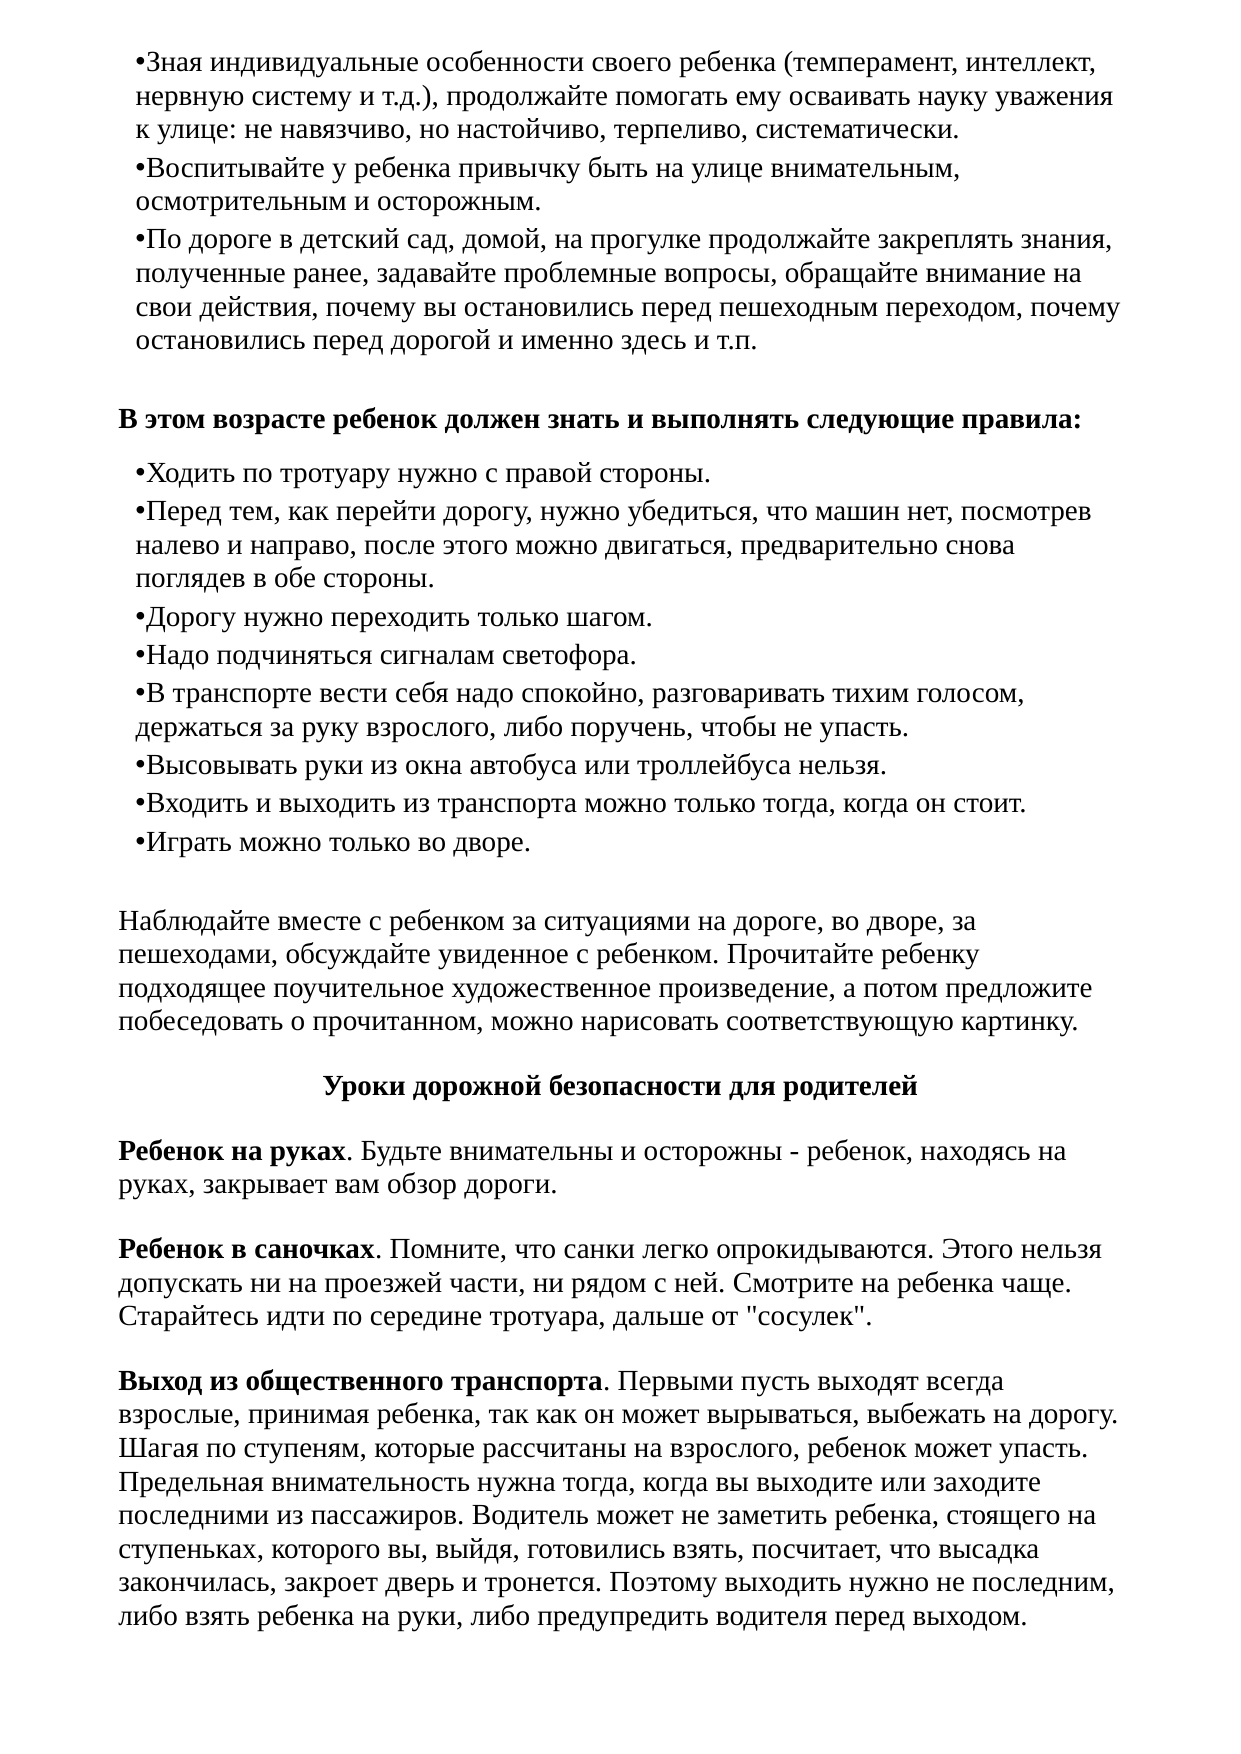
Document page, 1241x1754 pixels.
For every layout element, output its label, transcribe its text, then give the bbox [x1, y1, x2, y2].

text Наблюдайте вместе с ребенком за ситуациями на дороге, во дворе, за пешеходами, обсуждайте увиденное с ребенком. Прочитайте ребенку подходящее поучительное художественное произведение, а потом предложите побеседовать о прочитанном, можно нарисовать соответствующую картинку. [118, 903, 1122, 1037]
text Уроки дорожной безопасности для родителей [118, 1068, 1122, 1102]
list В транспорте вести себя надо спокойно, разговаривать тихим голосом, держаться за руку взрослого, либо поручень, чтобы не упасть. [118, 675, 1122, 742]
list Ходить по тротуару нужно с правой стороны. [118, 455, 1122, 488]
text Выход из общественного транспорта. Первыми пусть выходят всегда взрослые, принимая ребенка, так как он может вырываться, выбежать на дорогу. Шагая по ступеням, которые рассчитаны на взрослого, ребенок может упасть. Предельная внимательность нужна тогда, когда вы выходите или заходите последними из пассажиров. Водитель может не заметить ребенка, стоящего на ступеньках, которого вы, выйдя, готовились взять, посчитает, что высадка закончилась, закроет дверь и тронется. Поэтому выходить нужно не последним, либо взять ребенка на руки, либо предупредить водителя перед выходом. [118, 1363, 1122, 1631]
list Дорогу нужно переходить только шагом. [118, 599, 1122, 632]
list Входить и выходить из транспорта можно только тогда, когда он стоит. [118, 786, 1122, 819]
list Высовывать руки из окна автобуса или троллейбуса нельзя. [118, 747, 1122, 781]
list Воспитывайте у ребенка привычку быть на улице внимательным, осмотрительным и осторожным. [118, 150, 1122, 217]
text Ребенок в саночках. Помните, что санки легко опрокидываются. Этого нельзя допускать ни на проезжей части, ни рядом с ней. Смотрите на ребенка чаще. Старайтесь идти по середине тротуара, дальше от "сосулек". [118, 1231, 1122, 1332]
list Перед тем, как перейти дорогу, нужно убедиться, что машин нет, посмотрев налево и направо, после этого можно двигаться, предварительно снова поглядев в обе стороны. [118, 493, 1122, 594]
text Ребенок на руках. Будьте внимательны и осторожны - ребенок, находясь на руках, закрывает вам обзор дороги. [118, 1133, 1122, 1200]
list Играть можно только во дворе. [118, 824, 1122, 857]
list Надо подчиняться сигналам светофора. [118, 637, 1122, 671]
list По дороге в детский сад, домой, на прогулке продолжайте закреплять знания, полученные ранее, задавайте проблемные вопросы, обращайте внимание на свои действия, почему вы остановились перед пешеходным переходом, почему остановились перед дорогой и именно здесь и т.п. [118, 222, 1122, 356]
list Зная индивидуальные особенности своего ребенка (темперамент, интеллект, нервную систему и т.д.), продолжайте помогать ему осваивать науку уважения к улице: не навязчиво, но настойчиво, терпеливо, систематически. [118, 44, 1122, 145]
text В этом возрасте ребенок должен знать и выполнять следующие правила: [118, 401, 1122, 434]
